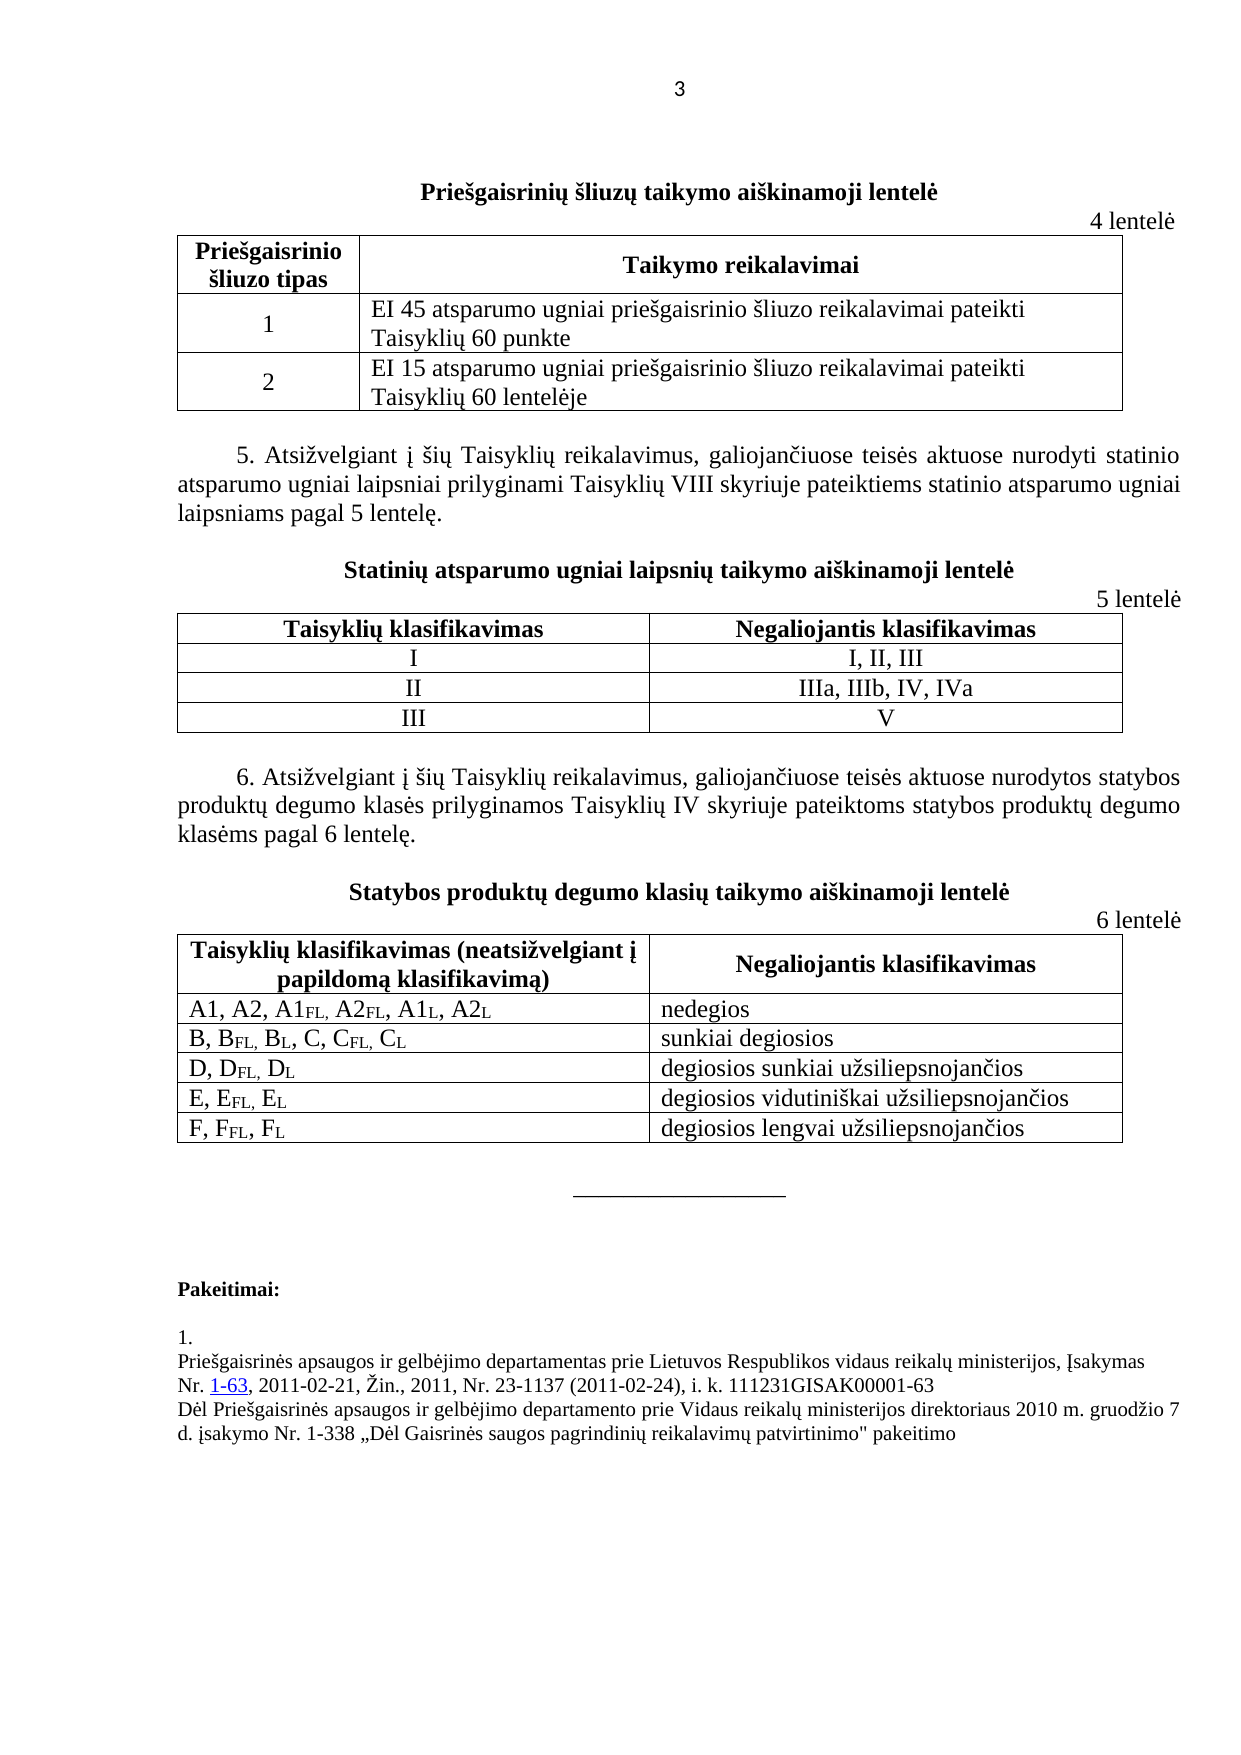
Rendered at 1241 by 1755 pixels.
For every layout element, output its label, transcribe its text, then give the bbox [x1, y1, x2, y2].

table_header Taikymo reikalavimai [360, 236, 1122, 293]
subtitle Statinių atsparumo ugniai laipsnių taikymo aiškinamoji lentelė [177, 555, 1181, 584]
text 5 lentelė [177, 584, 1181, 613]
table_cell V [650, 703, 1122, 732]
table_header Priešgaisrinio šliuzo tipas [178, 236, 359, 293]
table_cell 1 [178, 294, 359, 352]
table_cell nedegios [650, 994, 1122, 1022]
table_cell D, DFL, DL [178, 1053, 649, 1082]
table_header Taisyklių klasifikavimas (neatsižvelgiant į papildomą klasifikavimą) [178, 935, 649, 993]
table_cell degiosios sunkiai užsiliepsnojančios [650, 1053, 1122, 1082]
text Nr. 1-63, 2011-02-21, Žin., 2011, Nr. 23-1137 (2011-02-24), i. k. 111231GISAK00001-63 [177, 1373, 1181, 1397]
table_cell I, II, III [650, 644, 1122, 672]
table_cell degiosios vidutiniškai užsiliepsnojančios [650, 1083, 1122, 1112]
table_header Taisyklių klasifikavimas [178, 614, 649, 642]
table_cell sunkiai degiosios [650, 1024, 1122, 1052]
text 6. Atsižvelgiant į šių Taisyklių reikalavimus, galiojančiuose teisės aktuose nurodytos statybos produktų degumo klasės prilyginamos Taisyklių IV skyriuje pateiktoms statybos produktų degumo klasėms pagal 6 lentelę. [177, 762, 1181, 848]
subtitle Priešgaisrinių šliuzų taikymo aiškinamoji lentelė [177, 177, 1181, 206]
table_header Negaliojantis klasifikavimas [650, 935, 1122, 993]
table_cell IIIa, IIIb, IV, IVa [650, 673, 1122, 702]
table_header Negaliojantis klasifikavimas [650, 614, 1122, 642]
table_cell E, EFL, EL [178, 1083, 649, 1112]
table_cell EI 45 atsparumo ugniai priešgaisrinio šliuzo reikalavimai pateikti Taisyklių 60 punkte [360, 294, 1122, 352]
table_cell F, FFL, FL [178, 1113, 649, 1142]
text 6 lentelė [177, 905, 1181, 934]
table_cell 2 [178, 353, 359, 410]
subtitle Statybos produktų degumo klasių taikymo aiškinamoji lentelė [177, 877, 1181, 905]
table_cell B, BFL, BL, C, CFL, CL [178, 1024, 649, 1052]
text Priešgaisrinės apsaugos ir gelbėjimo departamentas prie Lietuvos Respublikos vidaus reikalų ministerijos, Įsakymas [177, 1349, 1181, 1373]
text 4 lentelė [177, 206, 1181, 235]
text 1. [177, 1325, 1181, 1349]
text Pakeitimai: [177, 1277, 1181, 1301]
text 5. Atsižvelgiant į šių Taisyklių reikalavimus, galiojančiuose teisės aktuose nurodyti statinio atsparumo ugniai laipsniai prilyginami Taisyklių VIII skyriuje pateiktiems statinio atsparumo ugniai laipsniams pagal 5 lentelę. [177, 440, 1181, 526]
table_cell EI 15 atsparumo ugniai priešgaisrinio šliuzo reikalavimai pateikti Taisyklių 60 lentelėje [360, 353, 1122, 410]
text Dėl Priešgaisrinės apsaugos ir gelbėjimo departamento prie Vidaus reikalų ministerijos direktoriaus 2010 m. gruodžio 7 d. įsakymo Nr. 1-338 „Dėl Gaisrinės saugos pagrindinių reikalavimų patvirtinimo" pakeitimo [177, 1397, 1181, 1445]
text _________________ [177, 1171, 1181, 1200]
table_cell III [178, 703, 649, 732]
table_cell degiosios lengvai užsiliepsnojančios [650, 1113, 1122, 1142]
table_cell I [178, 644, 649, 672]
table_cell A1, A2, A1FL, A2FL, A1L, A2L [178, 994, 649, 1022]
table_cell II [178, 673, 649, 702]
